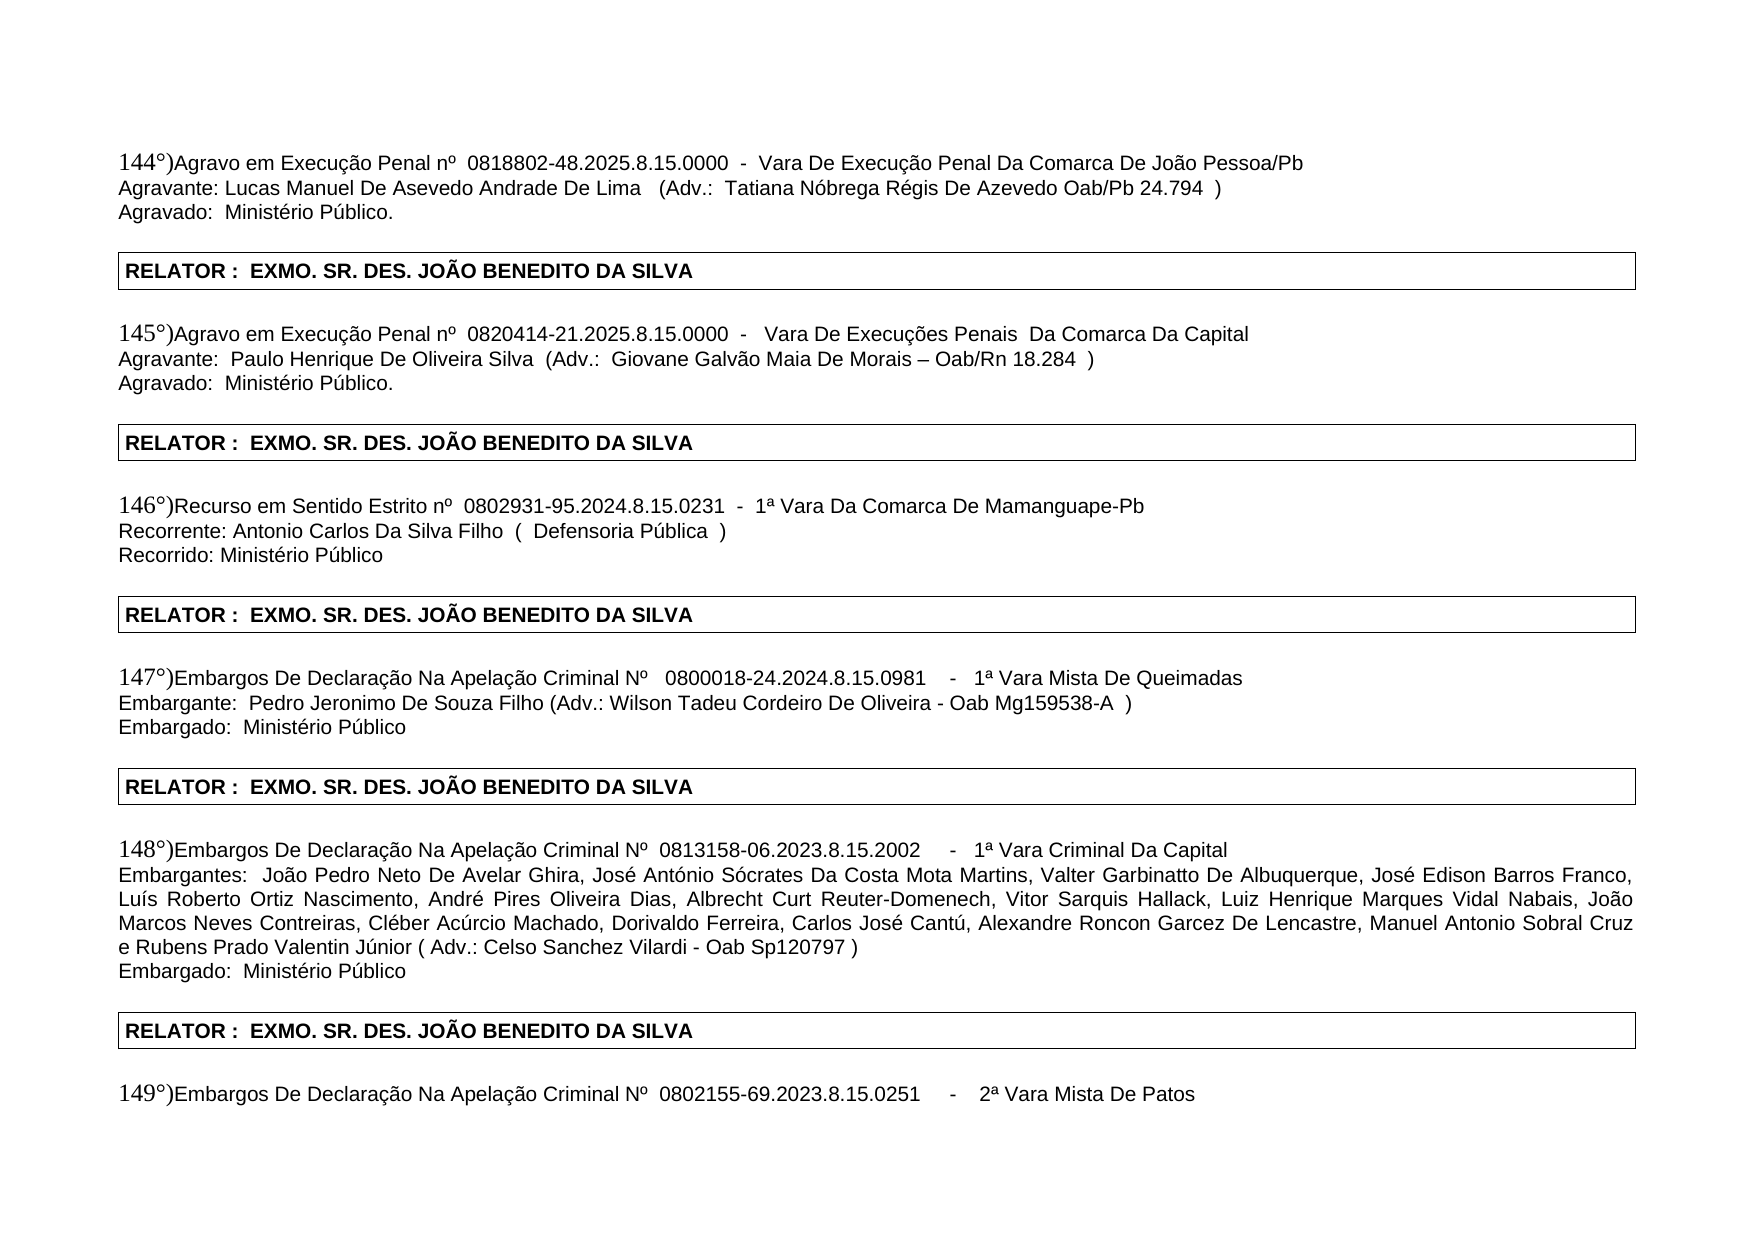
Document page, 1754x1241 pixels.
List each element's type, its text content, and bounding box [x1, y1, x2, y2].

table_header RELATOR : EXMO. SR. DES. JOÃO BENEDITO DA SILVA [119, 253, 1635, 289]
text 147°)Embargos De Declaração Na Apelação Criminal Nº 0800018-24.2024.8.15.0981 - 1ª Vara Mista De Queimadas [118, 662, 1636, 691]
text Embargante: Pedro Jeronimo De Souza Filho (Adv.: Wilson Tadeu Cordeiro De Oliveira - Oab Mg159538-A ) [118, 691, 1636, 714]
text Embargado: Ministério Público [118, 959, 1636, 983]
text Embargado: Ministério Público [118, 715, 1636, 739]
text 146°)Recurso em Sentido Estrito nº 0802931-95.2024.8.15.0231 - 1ª Vara Da Comarca De Mamanguape-Pb [118, 490, 1636, 519]
text Recorrente: Antonio Carlos Da Silva Filho ( Defensoria Pública ) [118, 519, 1636, 543]
table_header RELATOR : EXMO. SR. DES. JOÃO BENEDITO DA SILVA [119, 1013, 1635, 1048]
text Agravante: Paulo Henrique De Oliveira Silva (Adv.: Giovane Galvão Maia De Morais – Oab/Rn 18.284 ) [118, 347, 1636, 371]
text Recorrido: Ministério Público [118, 543, 1636, 567]
text 145°)Agravo em Execução Penal nº 0820414-21.2025.8.15.0000 - Vara De Execuções Penais Da Comarca Da Capital [118, 318, 1636, 347]
text 144°)Agravo em Execução Penal nº 0818802-48.2025.8.15.0000 - Vara De Execução Penal Da Comarca De João Pessoa/Pb [118, 147, 1636, 176]
table_header RELATOR : EXMO. SR. DES. JOÃO BENEDITO DA SILVA [119, 425, 1635, 460]
text 148°)Embargos De Declaração Na Apelação Criminal Nº 0813158-06.2023.8.15.2002 - 1ª Vara Criminal Da Capital [118, 834, 1636, 863]
table_header RELATOR : EXMO. SR. DES. JOÃO BENEDITO DA SILVA [119, 597, 1635, 632]
table_header RELATOR : EXMO. SR. DES. JOÃO BENEDITO DA SILVA [119, 769, 1635, 804]
text Embargantes: João Pedro Neto De Avelar Ghira, José António Sócrates Da Costa Mota Martins, Valter Garbinatto De Albuquerque, José Edison Barros Franco, Luís Roberto Ortiz Nascimento, André Pires Oliveira Dias, Albrecht Curt Reuter-Domenech, Vitor Sarquis Hallack, Luiz Henrique Marques Vidal Nabais, João Marcos Neves Contreiras, Cléber Acúrcio Machado, Dorivaldo Ferreira, Carlos José Cantú, Alexandre Roncon Garcez De Lencastre, Manuel Antonio Sobral Cruz e Rubens Prado Valentin Júnior ( Adv.: Celso Sanchez Vilardi - Oab Sp120797 ) [118, 863, 1636, 959]
text Agravado: Ministério Público. [118, 199, 1636, 223]
text Agravado: Ministério Público. [118, 371, 1636, 395]
text Agravante: Lucas Manuel De Asevedo Andrade De Lima (Adv.: Tatiana Nóbrega Régis De Azevedo Oab/Pb 24.794 ) [118, 176, 1636, 199]
text 149°)Embargos De Declaração Na Apelação Criminal Nº 0802155-69.2023.8.15.0251 - 2ª Vara Mista De Patos [118, 1078, 1636, 1107]
